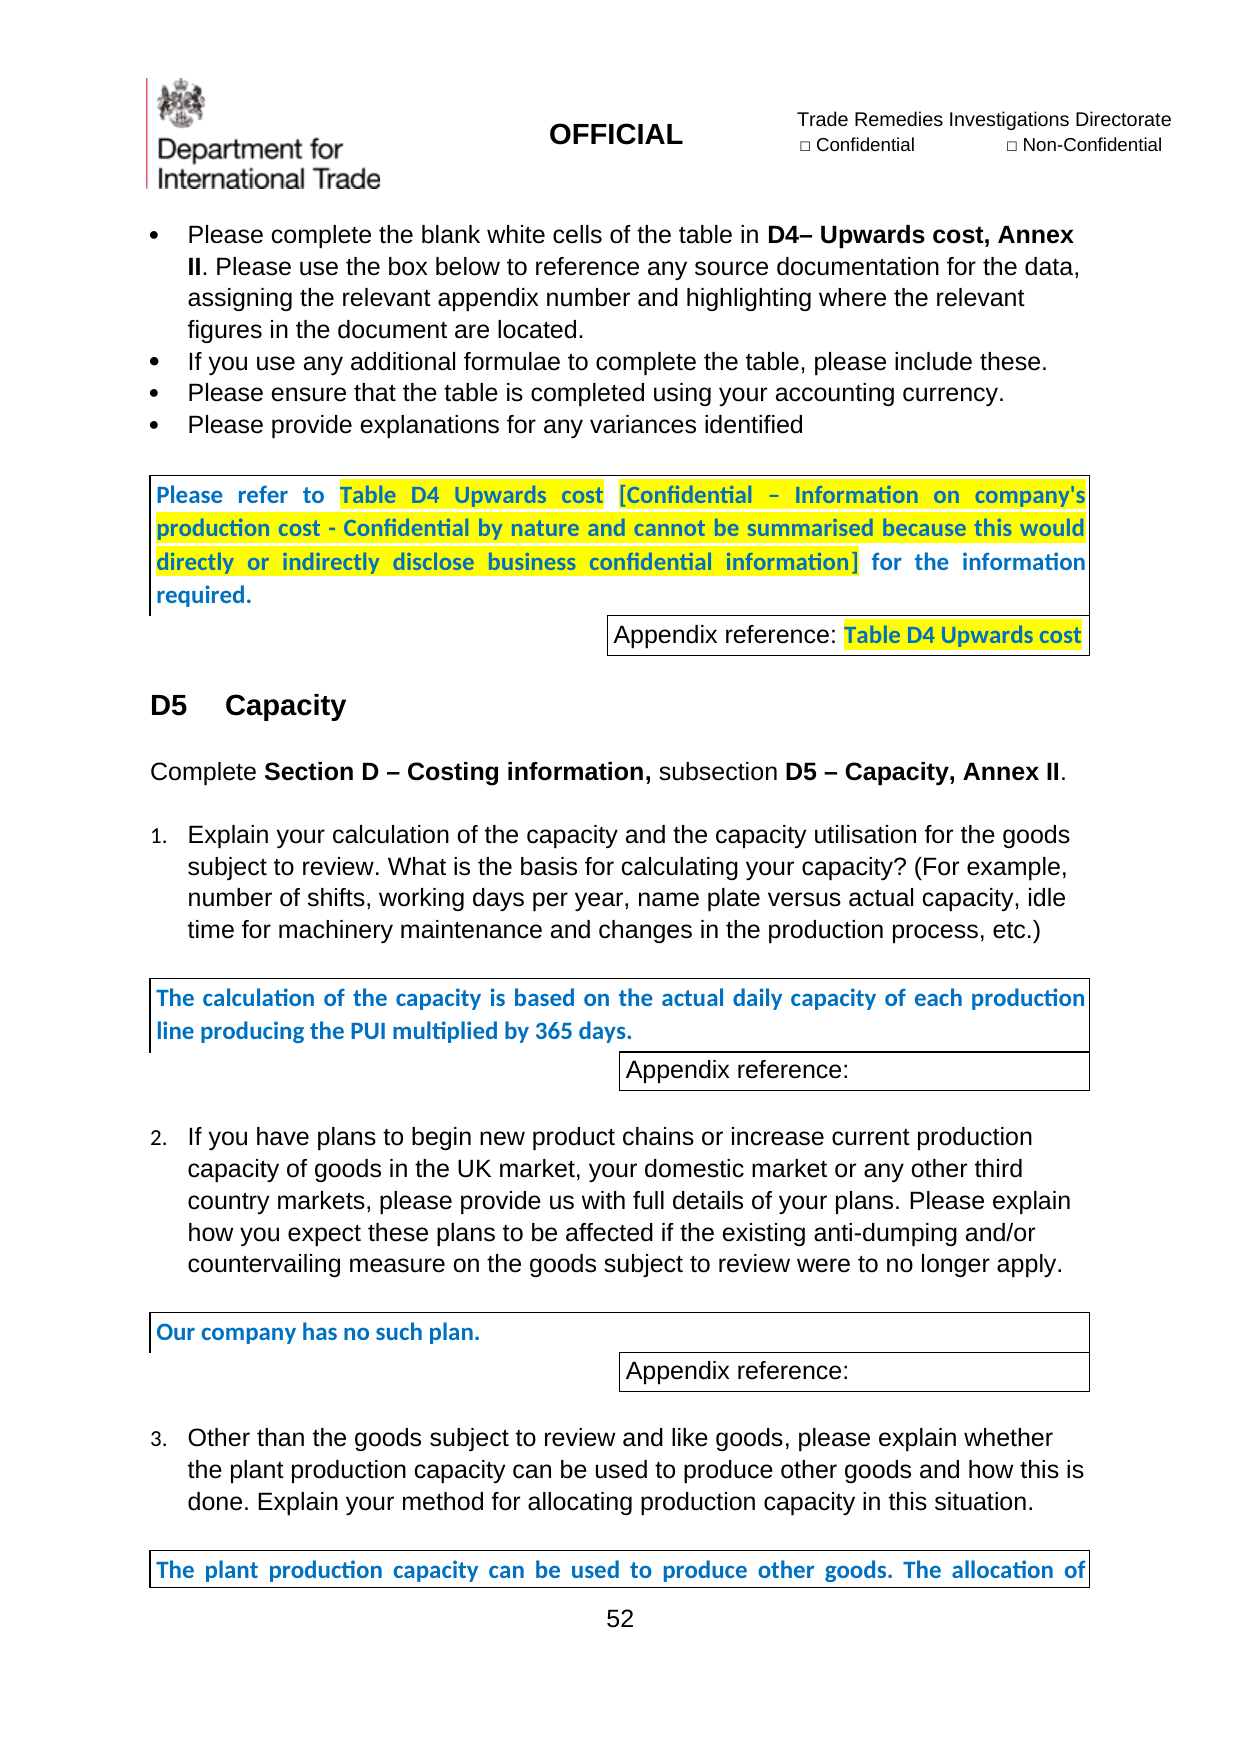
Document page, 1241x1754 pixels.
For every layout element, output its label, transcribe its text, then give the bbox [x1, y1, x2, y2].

table_cell Appendix reference: [620, 1353, 1089, 1391]
list Please provide explanations for any variances identified [150, 410, 1090, 438]
table_header The plant production capacity can be used to produce other goods. The allocation of [151, 1551, 1089, 1587]
table_header Please refer to Table D4 Upwards cost [Confidential – Information on company's production cost - Confidential by nature and cannot be summarised because this would directly or indirectly disclose business confidential information] for the information required. [151, 476, 1089, 615]
table_header The calculation of the capacity is based on the actual daily capacity of each production line producing the PUI multiplied by 365 days. [151, 979, 1089, 1051]
table_cell Appendix reference: Table D4 Upwards cost [608, 616, 1089, 655]
subtitle D5 Capacity [150, 688, 1090, 722]
table_cell [150, 616, 607, 655]
table_cell [150, 1053, 619, 1090]
list Explain your calculation of the capacity and the capacity utilisation for the goods subject to review. What is the basis for calculating your capacity? (For example, number of shifts, working days per year, name plate versus actual capacity, idle time for machinery maintenance and changes in the production process, etc.) [150, 819, 1090, 943]
list Please complete the blank white cells of the table in D4– Upwards cost, Annex II. Please use the box below to reference any source documentation for the data, assigning the relevant appendix number and highlighting where the relevant figures in the document are located. [150, 220, 1090, 344]
list If you use any additional formulae to complete the table, please include these. [150, 346, 1090, 375]
list Please ensure that the table is completed using your accounting currency. [150, 378, 1090, 407]
table_cell [150, 1353, 619, 1391]
text Complete Section D – Costing information, subsection D5 – Capacity, Annex II. [150, 756, 1090, 785]
list If you have plans to begin new product chains or increase current production capacity of goods in the UK market, your domestic market or any other third country markets, please provide us with full details of your plans. Please explain how you expect these plans to be affected if the existing anti-dumping and/or countervailing measure on the goods subject to review were to no longer apply. [150, 1122, 1090, 1278]
table_cell Appendix reference: [620, 1053, 1089, 1090]
list Other than the goods subject to review and like goods, please explain whether the plant production capacity can be used to produce other goods and how this is done. Explain your method for allocating production capacity in this situation. [150, 1423, 1090, 1516]
table_header Our company has no such plan. [151, 1313, 1089, 1352]
